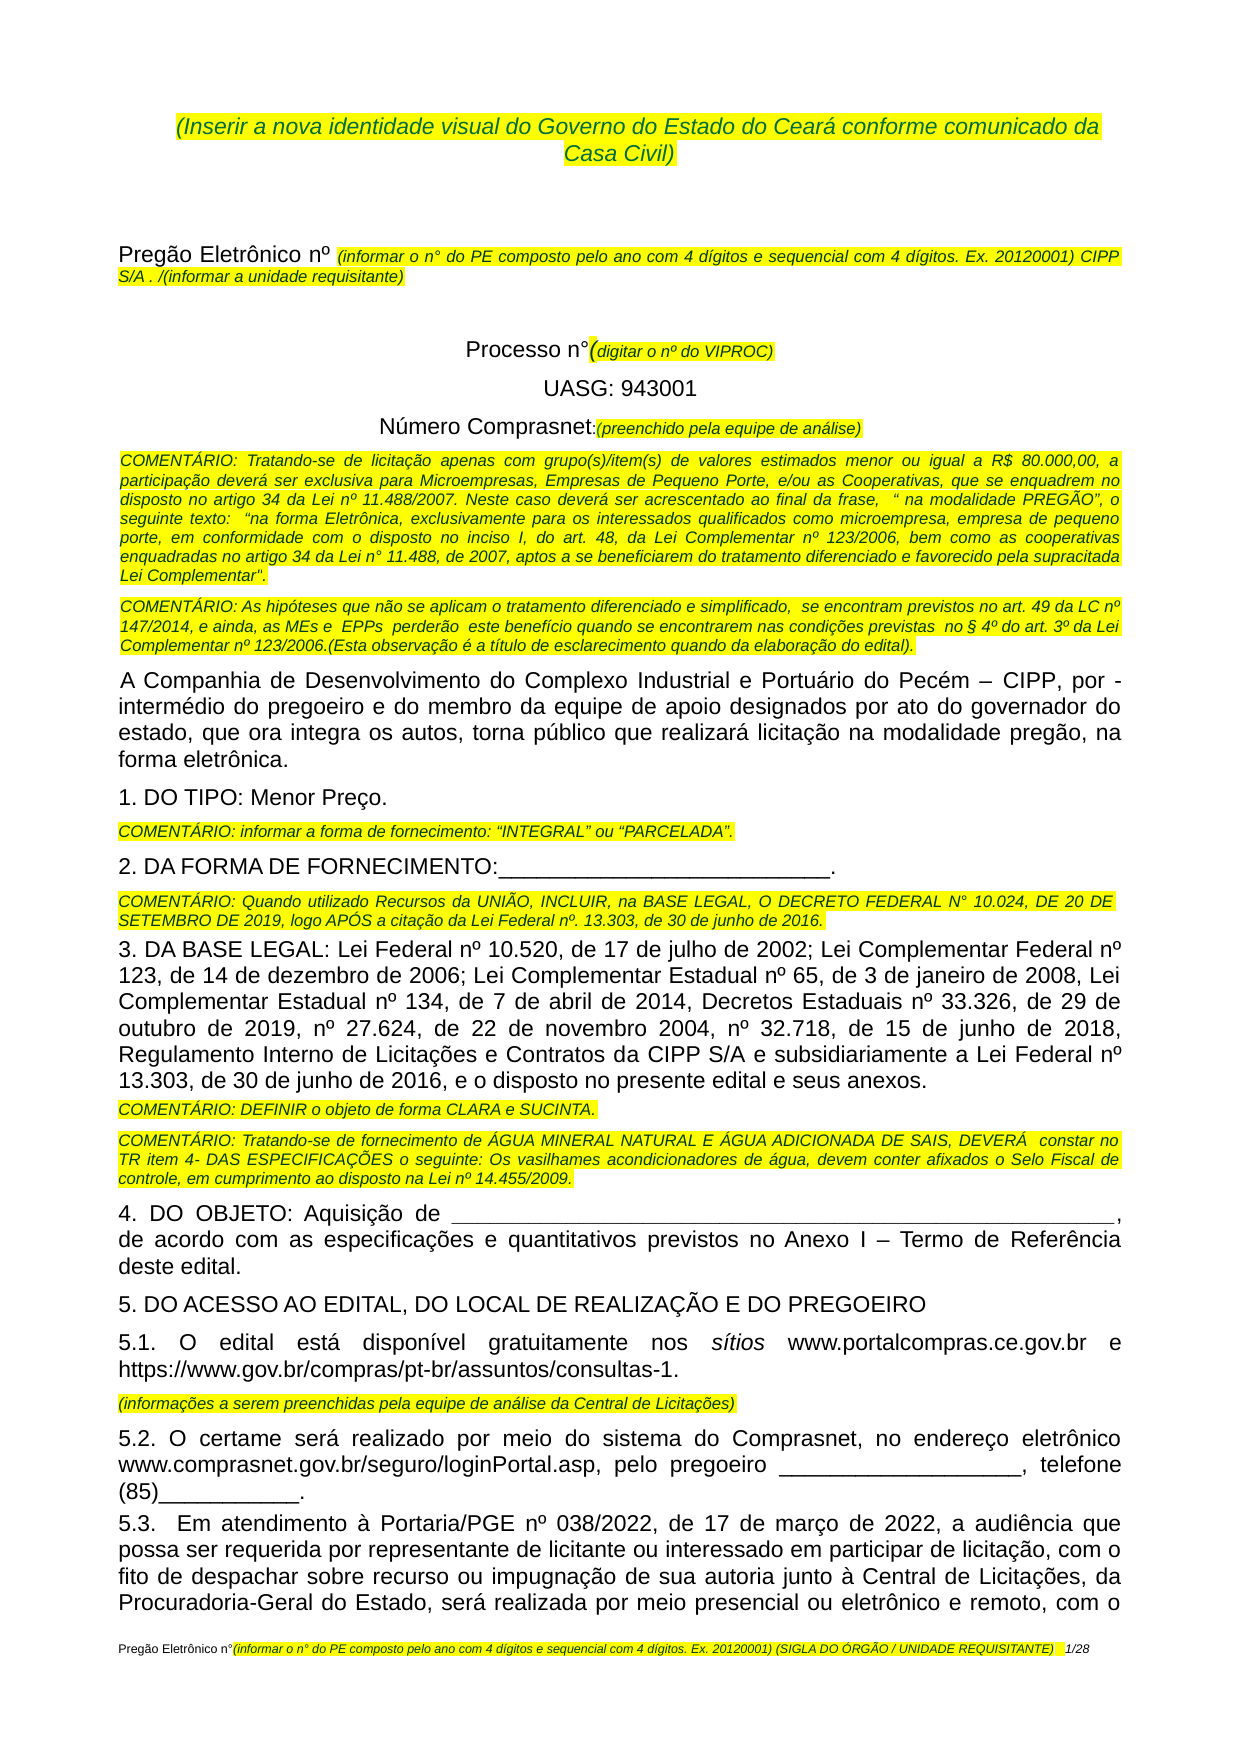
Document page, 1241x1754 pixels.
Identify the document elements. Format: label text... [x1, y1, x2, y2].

text 1. DO TIPO: Menor Preço. [118, 784, 1122, 810]
text 5.3. Em atendimento à Portaria/PGE nº 038/2022, de 17 de março de 2022, a audiência que possa ser requerida por representante de licitante ou interessado em participar de licitação, com o fito de despachar sobre recurso ou impugnação de sua autoria junto à Central de Licitações, da Procuradoria-Geral do Estado, será realizada por meio presencial ou eletrônico e remoto, com o [118, 1510, 1122, 1615]
text Processo n°(digitar o nº do VIPROC) [118, 336, 1122, 363]
text COMENTÁRIO: Quando utilizado Recursos da UNIÃO, INCLUIR, na BASE LEGAL, O DECRETO FEDERAL N° 10.024, DE 20 DE SETEMBRO DE 2019, logo APÓS a citação da Lei Federal nº. 13.303, de 30 de junho de 2016. [118, 891, 1116, 930]
text 3. DA BASE LEGAL: Lei Federal nº 10.520, de 17 de julho de 2002; Lei Complementar Federal nº 123, de 14 de dezembro de 2006; Lei Complementar Estadual nº 65, de 3 de janeiro de 2008, Lei Complementar Estadual nº 134, de 7 de abril de 2014, Decretos Estaduais nº 33.326, de 29 de outubro de 2019, nº 27.624, de 22 de novembro 2004, nº 32.718, de 15 de junho de 2018, Regulamento Interno de Licitações e Contratos da CIPP S/A e subsidiariamente a Lei Federal nº 13.303, de 30 de junho de 2016, e o disposto no presente edital e seus anexos. [118, 936, 1122, 1094]
text 2. DA FORMA DE FORNECIMENTO:__________________________. [118, 853, 1122, 879]
text COMENTÁRIO: Tratando-se de fornecimento de ÁGUA MINERAL NATURAL E ÁGUA ADICIONADA DE SAIS, DEVERÁ constar no TR item 4- DAS ESPECIFICAÇÕES o seguinte: Os vasilhames acondicionadores de água, devem conter afixados o Selo Fiscal de controle, em cumprimento ao disposto na Lei nº 14.455/2009. [118, 1131, 1122, 1188]
text COMENTÁRIO: DEFINIR o objeto de forma CLARA e SUCINTA. [118, 1100, 1122, 1119]
text (informações a serem preenchidas pela equipe de análise da Central de Licitações) [118, 1394, 1122, 1413]
text Pregão Eletrônico nº (informar o n° do PE composto pelo ano com 4 dígitos e sequencial com 4 dígitos. Ex. 20120001) CIPP S/A . /(informar a unidade requisitante) [118, 241, 1122, 286]
text 5. DO ACESSO AO EDITAL, DO LOCAL DE REALIZAÇÃO E DO PREGOEIRO [118, 1291, 1122, 1317]
text 5.2. O certame será realizado por meio do sistema do Comprasnet, no endereço eletrônico www.comprasnet.gov.br/seguro/loginPortal.asp, pelo pregoeiro ___________________, telefone (85)___________. [118, 1425, 1122, 1504]
text Número Comprasnet:(preenchido pela equipe de análise) [119, 413, 1122, 439]
text UASG: 943001 [118, 375, 1122, 401]
text 5.1. O edital está disponível gratuitamente nos sítios www.portalcompras.ce.gov.br e https://www.gov.br/compras/pt-br/assuntos/consultas-1. [118, 1329, 1122, 1382]
text COMENTÁRIO: informar a forma de fornecimento: “INTEGRAL” ou “PARCELADA”. [118, 822, 1122, 841]
text A Companhia de Desenvolvimento do Complexo Industrial e Portuário do Pecém – cipp, por - intermédio do pregoeiro e do membro da equipe de apoio designados por ato do governador do estado, que ora integra os autos, torna público que realizará licitação na modalidade pregão, na forma eletrônica. [118, 667, 1122, 772]
text COMENTÁRIO: Tratando-se de licitação apenas com grupo(s)/item(s) de valores estimados menor ou igual a R$ 80.000,00, a participação deverá ser exclusiva para Microempresas, Empresas de Pequeno Porte, e/ou as Cooperativas, que se enquadrem no disposto no artigo 34 da Lei nº 11.488/2007. Neste caso deverá ser acrescentado ao final da frase, “ na modalidade PREGÃO”, o seguinte texto: “na forma Eletrônica, exclusivamente para os interessados qualificados como microempresa, empresa de pequeno porte, em conformidade com o disposto no inciso I, do art. 48, da Lei Complementar nº 123/2006, bem como as cooperativas enquadradas no artigo 34 da Lei n° 11.488, de 2007, aptos a se beneficiarem do tratamento diferenciado e favorecido pela supracitada Lei Complementar". [120, 451, 1122, 585]
text 4. DO OBJETO: Aquisição de ____________________________________________________, de acordo com as especificações e quantitativos previstos no Anexo I – Termo de Referência deste edital. [118, 1200, 1122, 1279]
text COMENTÁRIO: As hipóteses que não se aplicam o tratamento diferenciado e simplificado, se encontram previstos no art. 49 da LC nº 147/2014, e ainda, as MEs e EPPs perderão este benefício quando se encontrarem nas condições previstas no § 4º do art. 3º da Lei Complementar nº 123/2006.(Esta observação é a título de esclarecimento quando da elaboração do edital). [120, 597, 1122, 655]
